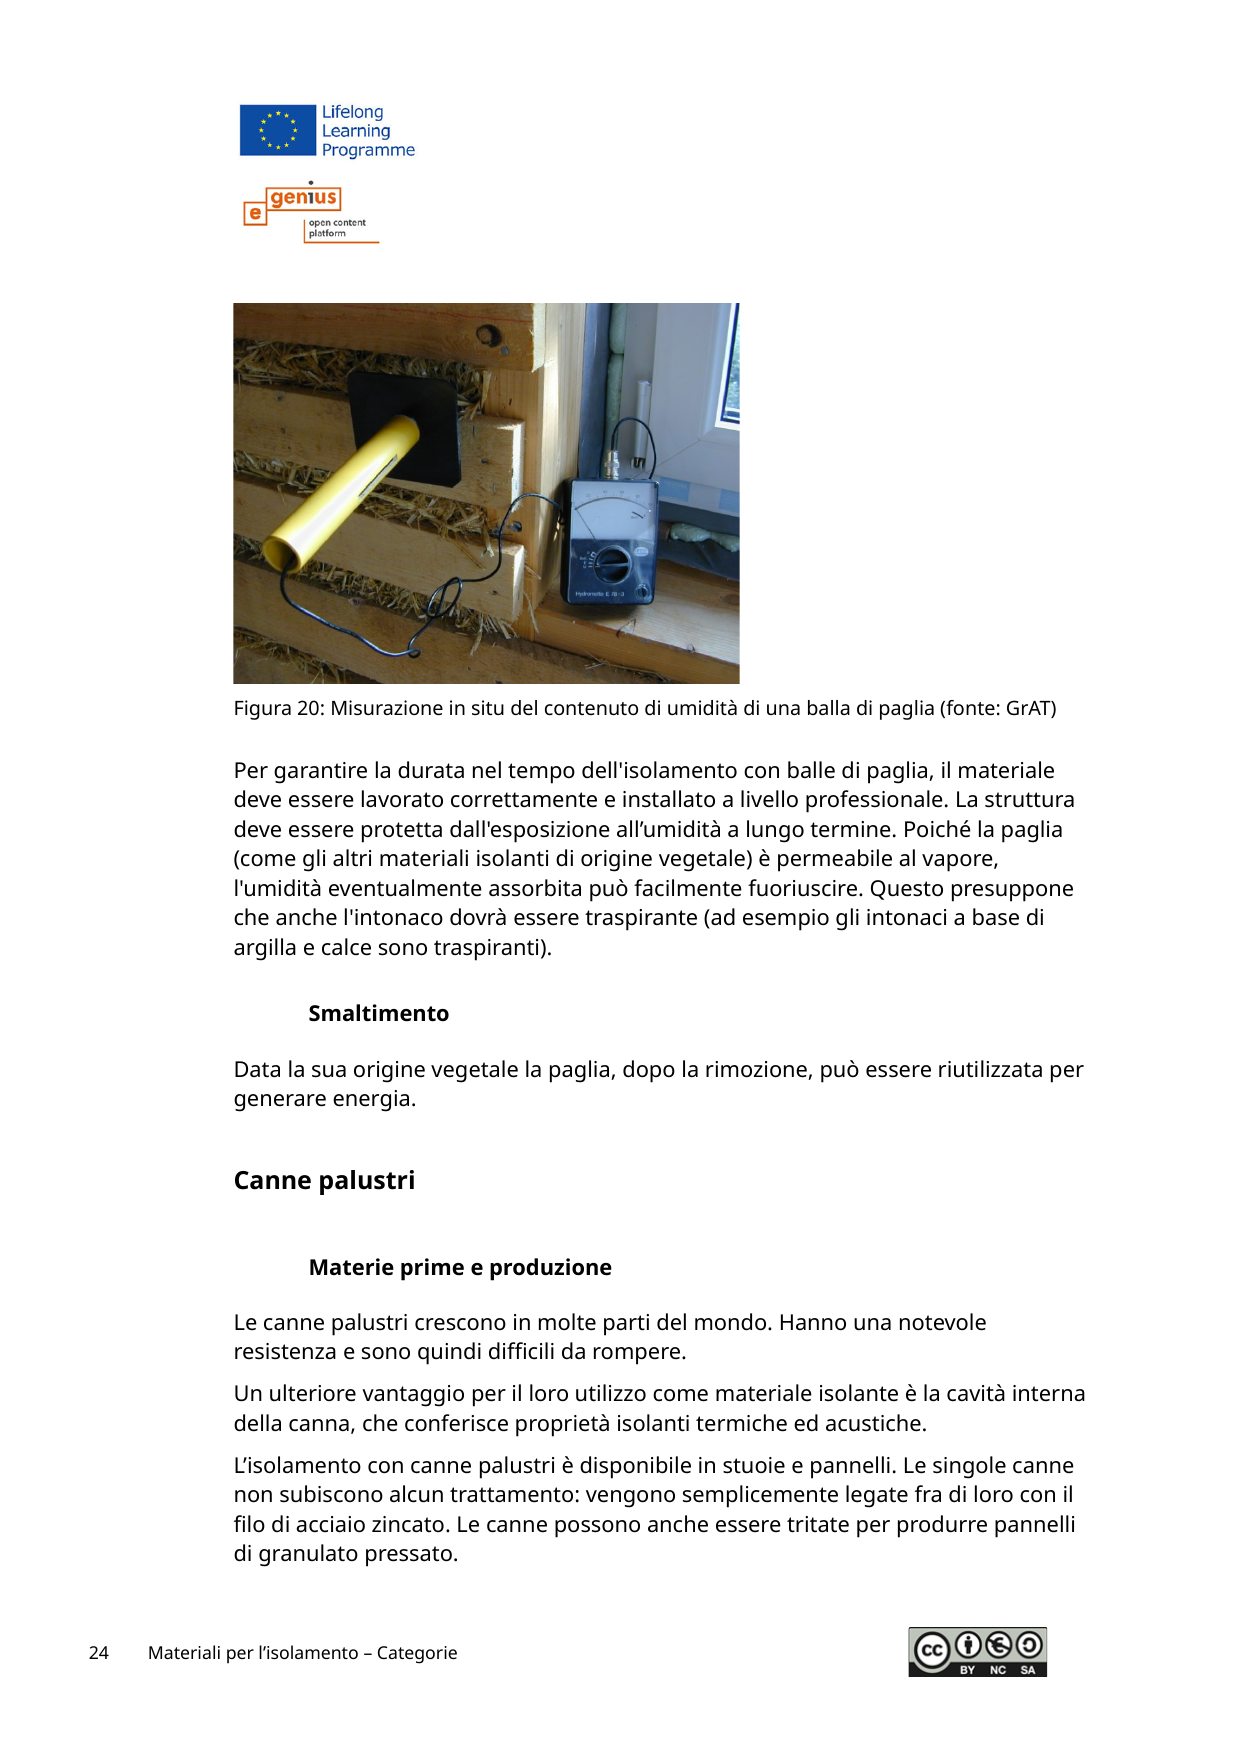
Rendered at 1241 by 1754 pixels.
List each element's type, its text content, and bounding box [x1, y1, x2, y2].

subtitle Canne palustri [233, 1162, 1093, 1196]
text Data la sua origine vegetale la paglia, dopo la rimozione, può essere riutilizzata per generare energia. [233, 1053, 1093, 1112]
text Per garantire la durata nel tempo dell'isolamento con balle di paglia, il materiale deve essere lavorato correttamente e installato a livello professionale. La struttura deve essere protetta dall'esposizione all’umidità a lungo termine. Poiché la paglia (come gli altri materiali isolanti di origine vegetale) è permeabile al vapore, l'umidità eventualmente assorbita può facilmente fuoriuscire. Questo presuppone che anche l'intonaco dovrà essere traspirante (ad esempio gli intonaci a base di argilla e calce sono traspiranti). [233, 754, 1093, 961]
subtitle Smaltimento [308, 998, 1093, 1028]
text L’isolamento con canne palustri è disponibile in stuoie e pannelli. Le singole canne non subiscono alcun trattamento: vengono semplicemente legate fra di loro con il filo di acciaio zincato. Le canne possono anche essere tritate per produrre pannelli di granulato pressato. [233, 1449, 1093, 1567]
text Figura 20: Misurazione in situ del contenuto di umidità di una balla di paglia (fonte: GrAT) [233, 692, 1093, 721]
text Le canne palustri crescono in molte parti del mondo. Hanno una notevole resistenza e sono quindi difficili da rompere. [233, 1307, 1093, 1366]
subtitle Materie prime e produzione [308, 1252, 1093, 1281]
text Un ulteriore vantaggio per il loro utilizzo come materiale isolante è la cavità interna della canna, che conferisce proprietà isolanti termiche ed acustiche. [233, 1378, 1093, 1437]
